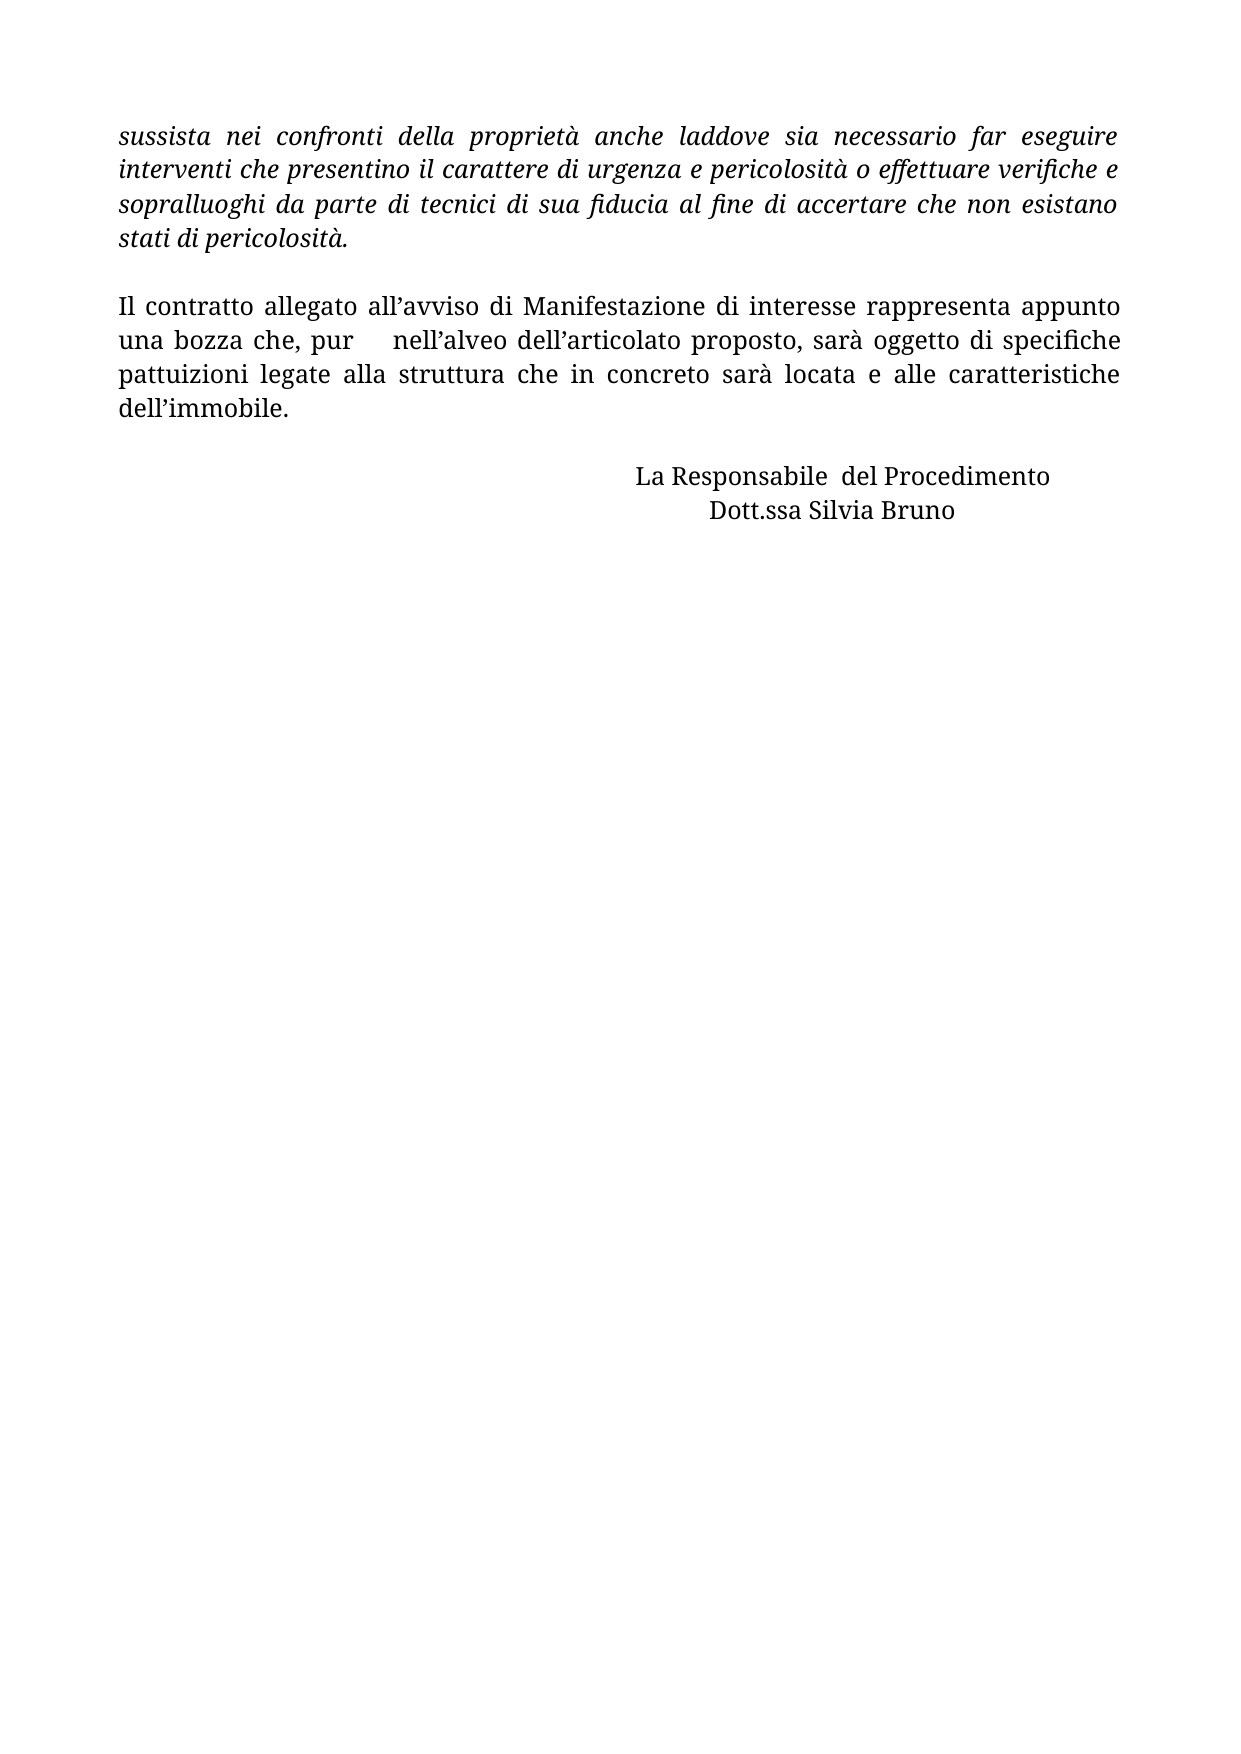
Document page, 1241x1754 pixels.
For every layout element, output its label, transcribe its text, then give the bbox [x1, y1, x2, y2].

text Dott.ssa Silvia Bruno [118, 493, 1122, 527]
text La Responsabile del Procedimento [118, 459, 1122, 493]
text Il contratto allegato all’avviso di Manifestazione di interesse rappresenta appunto una bozza che, pur nell’alveo dell’articolato proposto, sarà oggetto di specifiche pattuizioni legate alla struttura che in concreto sarà locata e alle caratteristiche dell’immobile. [118, 288, 1122, 425]
text sussista nei confronti della proprietà anche laddove sia necessario far eseguire interventi che presentino il carattere di urgenza e pericolosità o effettuare verifiche e sopralluoghi da parte di tecnici di sua fiducia al fine di accertare che non esistano stati di pericolosità. [118, 118, 1122, 254]
